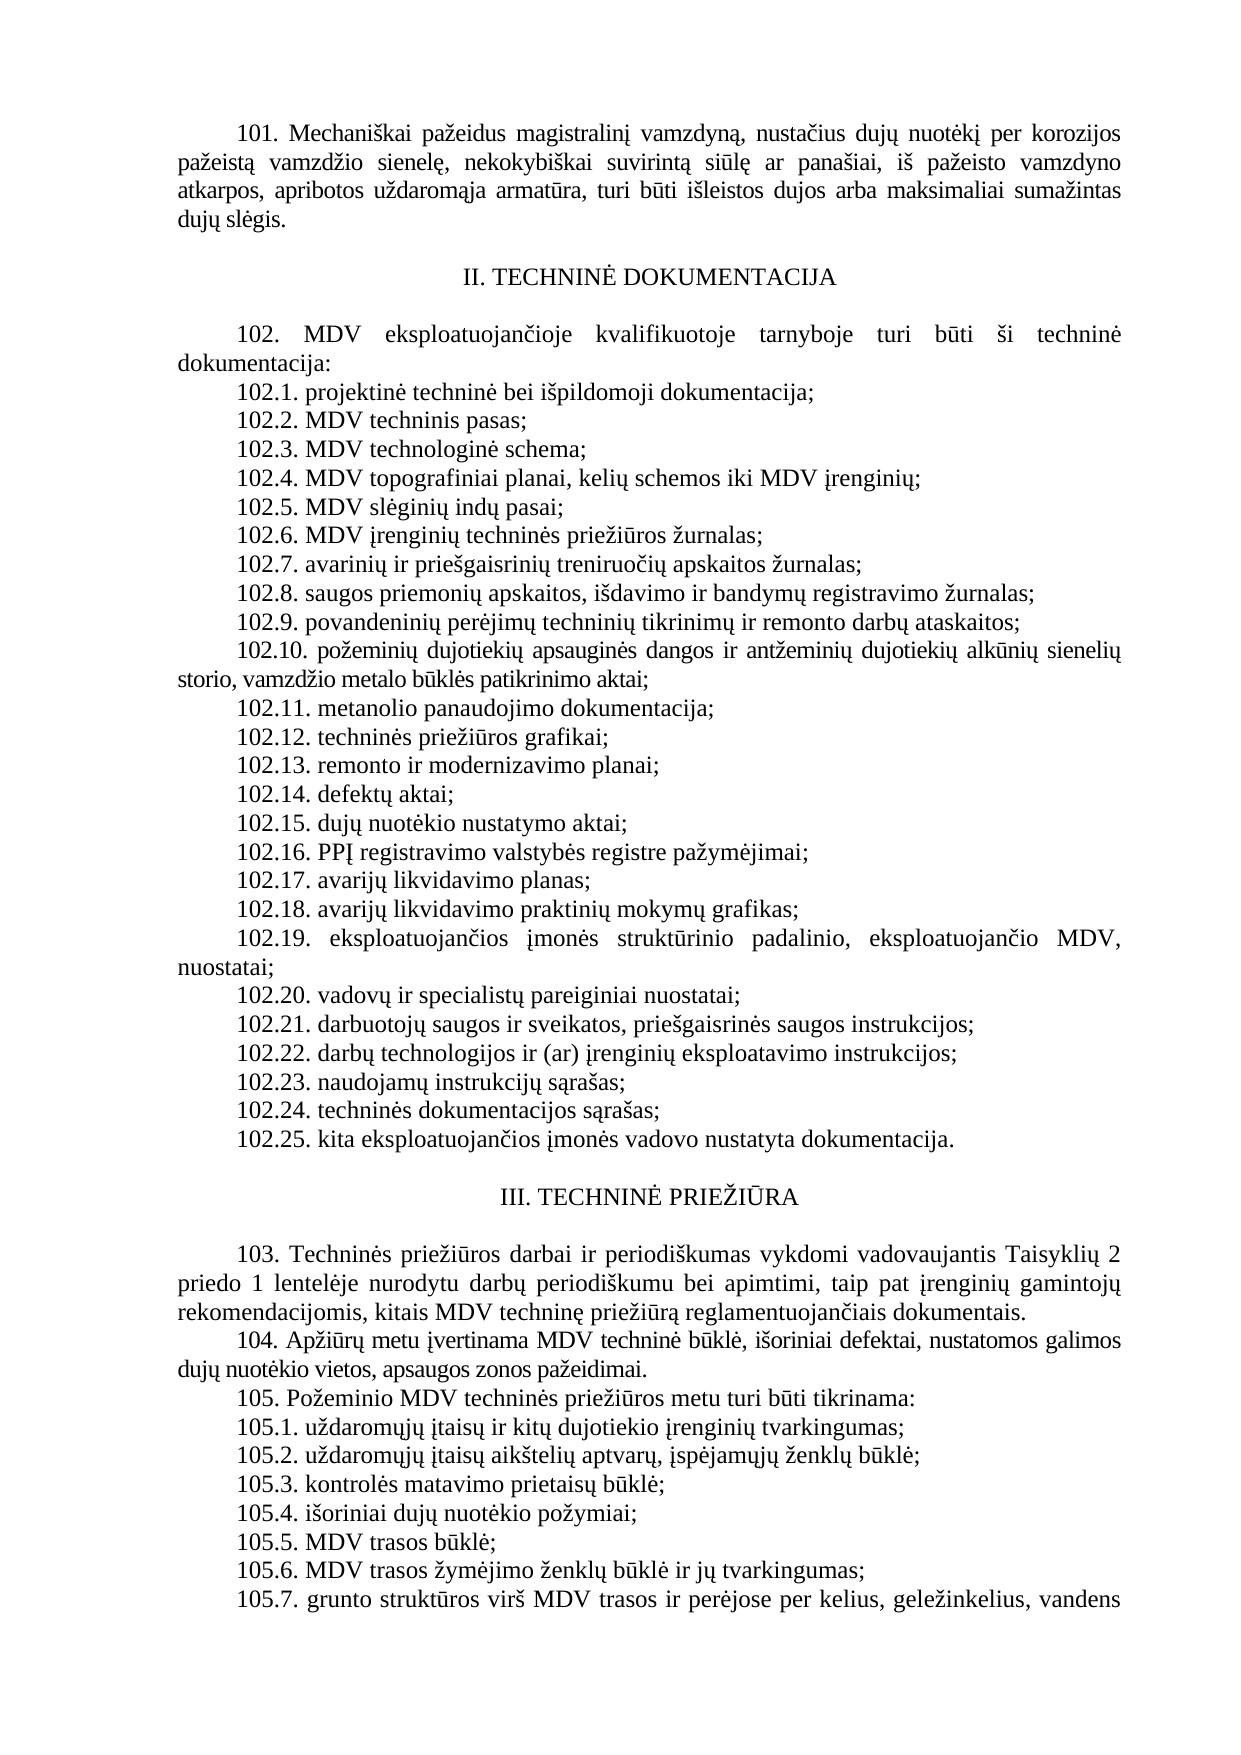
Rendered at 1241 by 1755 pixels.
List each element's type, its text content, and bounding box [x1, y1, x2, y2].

text 105.2. uždaromųjų įtaisų aikštelių aptvarų, įspėjamųjų ženklų būklė; [177, 1441, 1122, 1469]
text 102.4. MDV topografiniai planai, kelių schemos iki MDV įrenginių; [177, 463, 1122, 492]
text 102.17. avarijų likvidavimo planas; [177, 866, 1122, 894]
text 103. Techninės priežiūros darbai ir periodiškumas vykdomi vadovaujantis Taisyklių 2 priedo 1 lentelėje nurodytu darbų periodiškumu bei apimtimi, taip pat įrenginių gamintojų rekomendacijomis, kitais MDV techninę priežiūrą reglamentuojančiais dokumentais. [177, 1239, 1122, 1326]
text 102.22. darbų technologijos ir (ar) įrenginių eksploatavimo instrukcijos; [177, 1038, 1122, 1067]
text 102.12. techninės priežiūros grafikai; [177, 722, 1122, 751]
text 102.9. povandeninių perėjimų techninių tikrinimų ir remonto darbų ataskaitos; [177, 607, 1122, 636]
text 102.24. techninės dokumentacijos sąrašas; [177, 1096, 1122, 1124]
text 105. Požeminio MDV techninės priežiūros metu turi būti tikrinama: [177, 1383, 1122, 1412]
text 104. Apžiūrų metu įvertinama MDV techninė būklė, išoriniai defektai, nustatomos galimos dujų nuotėkio vietos, apsaugos zonos pažeidimai. [177, 1326, 1122, 1383]
text 102. MDV eksploatuojančioje kvalifikuotoje tarnyboje turi būti ši techninė dokumentacija: [177, 319, 1122, 377]
text 102.11. metanolio panaudojimo dokumentacija; [177, 693, 1122, 722]
text 102.19. eksploatuojančios įmonės struktūrinio padalinio, eksploatuojančio MDV, nuostatai; [177, 923, 1122, 981]
text 105.1. uždaromųjų įtaisų ir kitų dujotiekio įrenginių tvarkingumas; [177, 1412, 1122, 1441]
text 102.15. dujų nuotėkio nustatymo aktai; [177, 808, 1122, 837]
text 102.8. saugos priemonių apskaitos, išdavimo ir bandymų registravimo žurnalas; [177, 578, 1122, 607]
text 105.4. išoriniai dujų nuotėkio požymiai; [177, 1498, 1122, 1527]
text 102.7. avarinių ir priešgaisrinių treniruočių apskaitos žurnalas; [177, 549, 1122, 578]
text II. Techninė dokumentacija [177, 262, 1122, 291]
text 102.10. požeminių dujotiekių apsauginės dangos ir antžeminių dujotiekių alkūnių sienelių storio, vamzdžio metalo būklės patikrinimo aktai; [177, 636, 1122, 693]
text 102.5. MDV slėginių indų pasai; [177, 492, 1122, 521]
text 105.7. grunto struktūros virš MDV trasos ir perėjose per kelius, geležinkelius, vandens [177, 1584, 1122, 1613]
text 105.5. MDV trasos būklė; [177, 1527, 1122, 1556]
text 102.23. naudojamų instrukcijų sąrašas; [177, 1067, 1122, 1096]
text 102.14. defektų aktai; [177, 779, 1122, 808]
text 105.3. kontrolės matavimo prietaisų būklė; [177, 1469, 1122, 1498]
text 102.18. avarijų likvidavimo praktinių mokymų grafikas; [177, 894, 1122, 923]
text 102.1. projektinė techninė bei išpildomoji dokumentacija; [177, 377, 1122, 406]
text 102.21. darbuotojų saugos ir sveikatos, priešgaisrinės saugos instrukcijos; [177, 1009, 1122, 1038]
text III. Techninė priežiūra [177, 1182, 1122, 1211]
text 102.13. remonto ir modernizavimo planai; [177, 751, 1122, 779]
text 102.6. MDV įrenginių techninės priežiūros žurnalas; [177, 521, 1122, 549]
text 105.6. MDV trasos žymėjimo ženklų būklė ir jų tvarkingumas; [177, 1556, 1122, 1584]
text 102.3. MDV technologinė schema; [177, 434, 1122, 463]
text 102.16. PPĮ registravimo valstybės registre pažymėjimai; [177, 837, 1122, 866]
text 102.25. kita eksploatuojančios įmonės vadovo nustatyta dokumentacija. [177, 1124, 1122, 1153]
text 102.20. vadovų ir specialistų pareiginiai nuostatai; [177, 981, 1122, 1009]
text 102.2. MDV techninis pasas; [177, 406, 1122, 434]
text 101. Mechaniškai pažeidus magistralinį vamzdyną, nustačius dujų nuotėkį per korozijos pažeistą vamzdžio sienelę, nekokybiškai suvirintą siūlę ar panašiai, iš pažeisto vamzdyno atkarpos, apribotos uždaromąja armatūra, turi būti išleistos dujos arba maksimaliai sumažintas dujų slėgis. [177, 118, 1122, 233]
